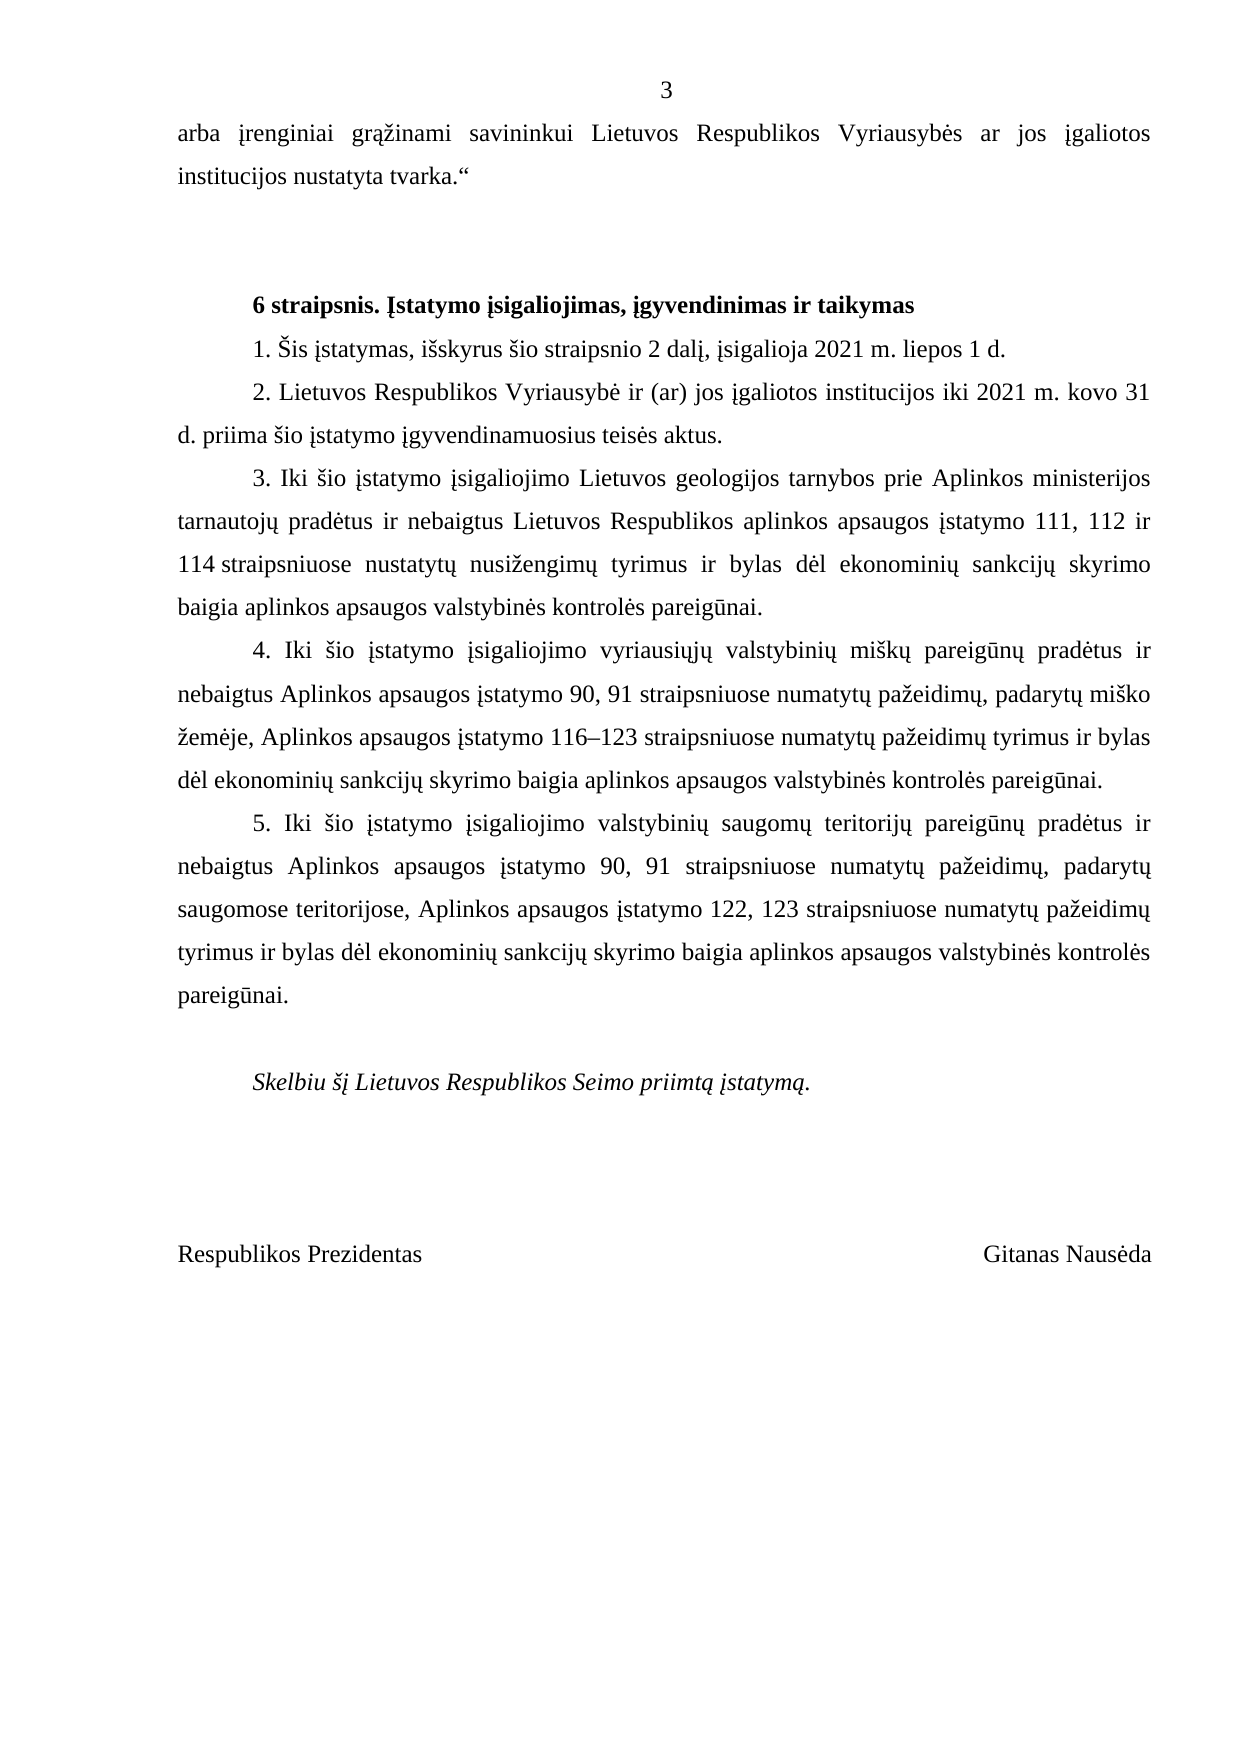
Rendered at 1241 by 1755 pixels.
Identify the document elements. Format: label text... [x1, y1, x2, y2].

text Skelbiu šį Lietuvos Respublikos Seimo priimtą įstatymą. [177, 1067, 1152, 1096]
text arba įrenginiai grąžinami savininkui Lietuvos Respublikos Vyriausybės ar jos įgaliotos institucijos nustatyta tvarka.“ [177, 118, 1152, 190]
text 6 straipsnis. Įstatymo įsigaliojimas, įgyvendinimas ir taikymas [177, 291, 1152, 319]
text 5. Iki šio įstatymo įsigaliojimo valstybinių saugomų teritorijų pareigūnų pradėtus ir nebaigtus Aplinkos apsaugos įstatymo 90, 91 straipsniuose numatytų pažeidimų, padarytų saugomose teritorijose, Aplinkos apsaugos įstatymo 122, 123 straipsniuose numatytų pažeidimų tyrimus ir bylas dėl ekonominių sankcijų skyrimo baigia aplinkos apsaugos valstybinės kontrolės pareigūnai. [177, 808, 1152, 1009]
text 1. Šis įstatymas, išskyrus šio straipsnio 2 dalį, įsigalioja 2021 m. liepos 1 d. [177, 334, 1152, 362]
text 2. Lietuvos Respublikos Vyriausybė ir (ar) jos įgaliotos institucijos iki 2021 m. kovo 31 d. priima šio įstatymo įgyvendinamuosius teisės aktus. [177, 377, 1152, 449]
text 3. Iki šio įstatymo įsigaliojimo Lietuvos geologijos tarnybos prie Aplinkos ministerijos tarnautojų pradėtus ir nebaigtus Lietuvos Respublikos aplinkos apsaugos įstatymo 111, 112 ir 114 straipsniuose nustatytų nusižengimų tyrimus ir bylas dėl ekonominių sankcijų skyrimo baigia aplinkos apsaugos valstybinės kontrolės pareigūnai. [177, 463, 1152, 621]
text 4. Iki šio įstatymo įsigaliojimo vyriausiųjų valstybinių miškų pareigūnų pradėtus ir nebaigtus Aplinkos apsaugos įstatymo 90, 91 straipsniuose numatytų pažeidimų, padarytų miško žemėje, Aplinkos apsaugos įstatymo 116–123 straipsniuose numatytų pažeidimų tyrimus ir bylas dėl ekonominių sankcijų skyrimo baigia aplinkos apsaugos valstybinės kontrolės pareigūnai. [177, 636, 1152, 794]
text Respublikos Prezidentas Gitanas Nausėda [177, 1239, 1152, 1268]
